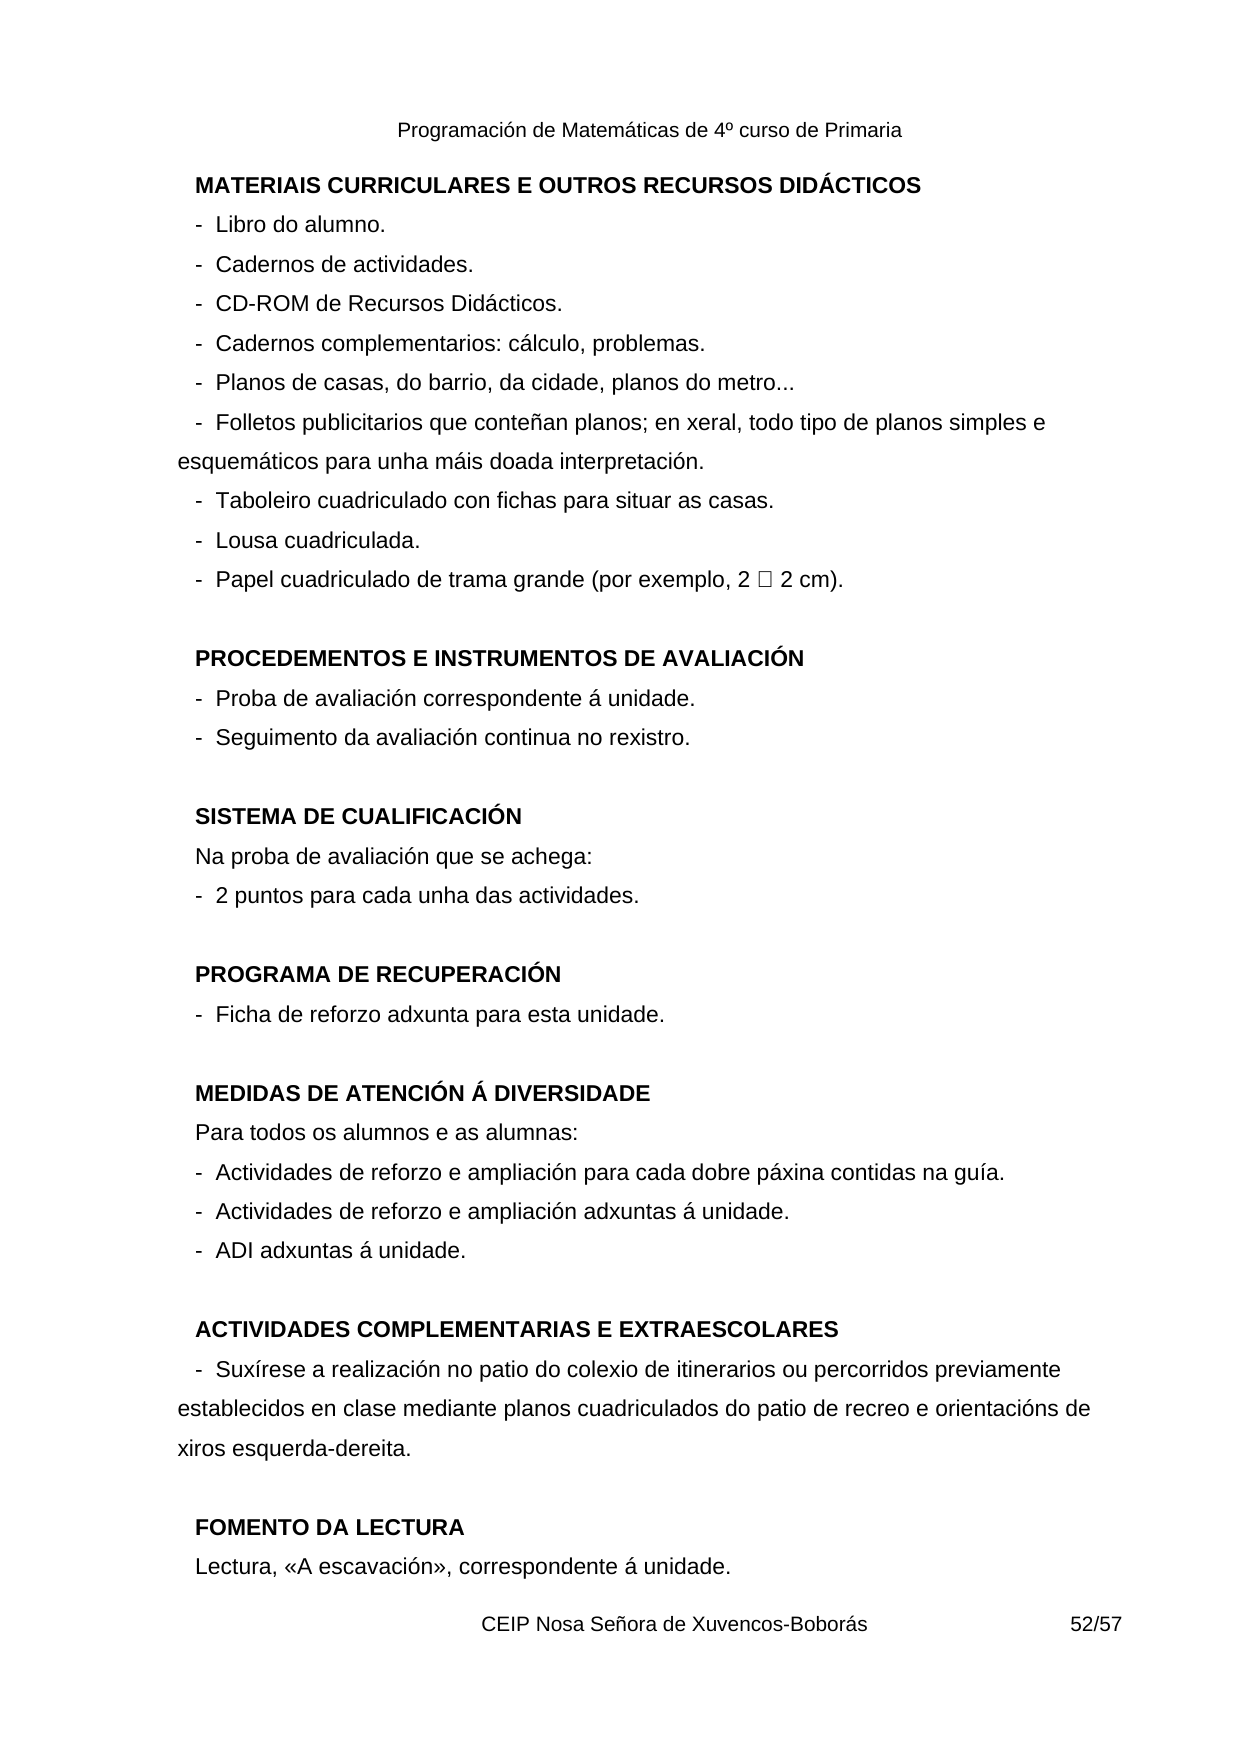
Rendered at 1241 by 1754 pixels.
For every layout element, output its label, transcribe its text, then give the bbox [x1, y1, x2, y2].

text - Cadernos complementarios: cálculo, problemas. [177, 329, 1122, 356]
text PROCEDEMENTOS E INSTRUMENTOS DE AVALIACIÓN [177, 645, 1122, 672]
text - Lousa cuadriculada. [177, 527, 1122, 553]
text Lectura, «A escavación», correspondente á unidade. [177, 1553, 1122, 1580]
text MEDIDAS DE ATENCIÓN Á DIVERSIDADE [177, 1079, 1122, 1106]
text - Taboleiro cuadriculado con fichas para situar as casas. [177, 487, 1122, 514]
text - Suxírese a realización no patio do colexio de itinerarios ou percorridos previamente establecidos en clase mediante planos cuadriculados do patio de recreo e orientacións de xiros esquerda-dereita. [177, 1356, 1122, 1461]
text - Cadernos de actividades. [177, 251, 1122, 277]
text - ADI adxuntas á unidade. [177, 1237, 1122, 1264]
text SISTEMA DE CUALIFICACIÓN [177, 803, 1122, 829]
text - Folletos publicitarios que conteñan planos; en xeral, todo tipo de planos simples e esquemáticos para unha máis doada interpretación. [177, 408, 1122, 474]
text - Planos de casas, do barrio, da cidade, planos do metro... [177, 369, 1122, 395]
text - Actividades de reforzo e ampliación adxuntas á unidade. [177, 1198, 1122, 1224]
text - 2 puntos para cada unha das actividades. [177, 882, 1122, 908]
text MATERIAIS CURRICULARES E OUTROS RECURSOS DIDÁCTICOS [177, 172, 1122, 198]
text - Ficha de reforzo adxunta para esta unidade. [177, 1001, 1122, 1027]
text - Proba de avaliación correspondente á unidade. [177, 685, 1122, 711]
text ACTIVIDADES COMPLEMENTARIAS E EXTRAESCOLARES [177, 1316, 1122, 1343]
text - Actividades de reforzo e ampliación para cada dobre páxina contidas na guía. [177, 1158, 1122, 1185]
text PROGRAMA DE RECUPERACIÓN [177, 961, 1122, 987]
text Para todos os alumnos e as alumnas: [177, 1119, 1122, 1145]
text - Papel cuadriculado de trama grande (por exemplo, 2  2 cm). [177, 566, 1122, 593]
text Na proba de avaliación que se achega: [177, 843, 1122, 869]
text - Seguimento da avaliación continua no rexistro. [177, 724, 1122, 751]
text - Libro do alumno. [177, 211, 1122, 237]
text - CD-ROM de Recursos Didácticos. [177, 290, 1122, 316]
text FOMENTO DA LECTURA [177, 1514, 1122, 1540]
